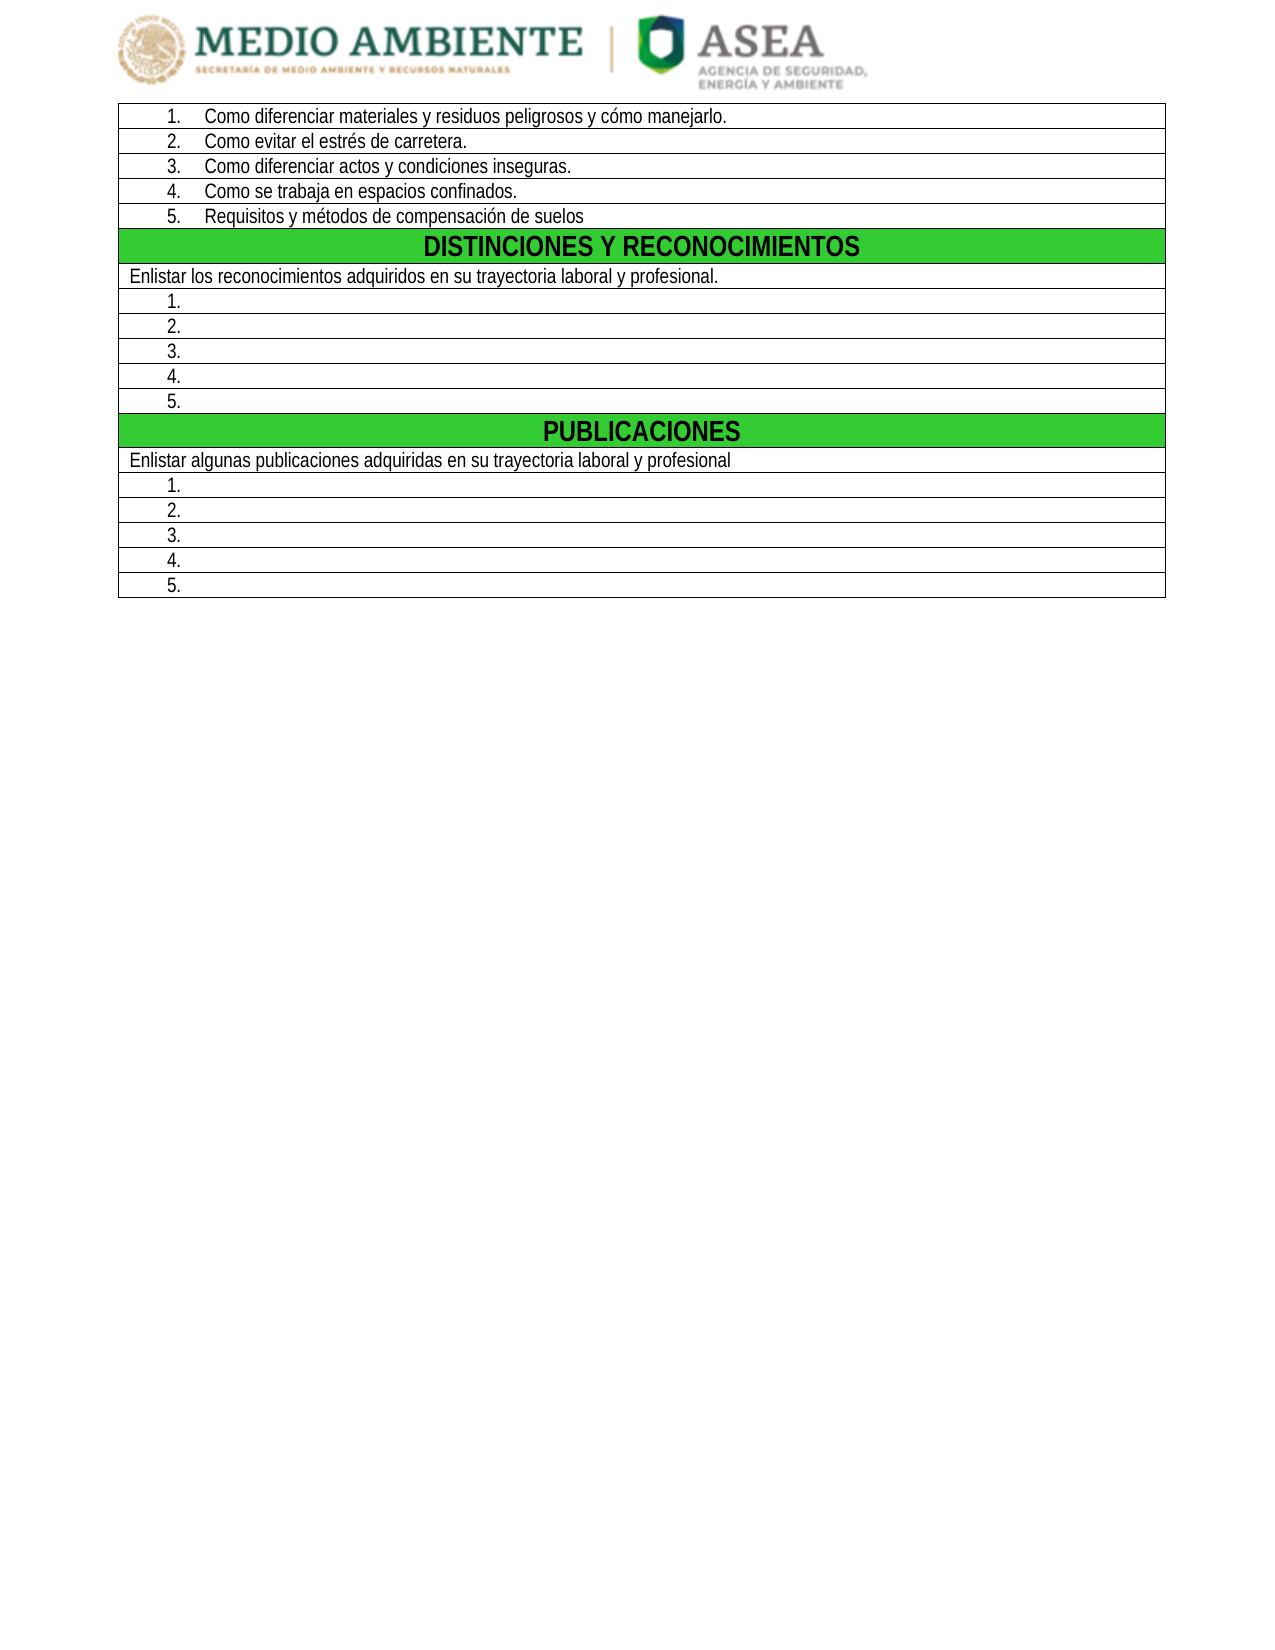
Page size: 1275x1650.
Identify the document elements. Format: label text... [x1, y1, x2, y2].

table_cell [119, 314, 1165, 338]
table_cell Como diferenciar actos y condiciones inseguras. [119, 154, 1165, 178]
table_cell Enlistar los reconocimientos adquiridos en su trayectoria laboral y profesional. [119, 264, 1165, 288]
table_cell [119, 389, 1165, 413]
table_cell [119, 498, 1165, 522]
table_cell Como se trabaja en espacios confinados. [119, 179, 1165, 203]
table_cell [119, 364, 1165, 388]
table_cell [119, 339, 1165, 363]
table_cell Requisitos y métodos de compensación de suelos [119, 204, 1165, 228]
table_cell Como diferenciar materiales y residuos peligrosos y cómo manejarlo. [119, 104, 1165, 128]
table_cell PUBLICACIONES [119, 414, 1165, 447]
table_cell Como evitar el estrés de carretera. [119, 129, 1165, 153]
table_cell [119, 573, 1165, 597]
table_cell [119, 523, 1165, 547]
table_cell Enlistar algunas publicaciones adquiridas en su trayectoria laboral y profesional [119, 448, 1165, 472]
table_cell DISTINCIONES Y RECONOCIMIENTOS [119, 229, 1165, 263]
table_cell [119, 473, 1165, 497]
table_cell [119, 548, 1165, 572]
table_cell [119, 289, 1165, 313]
